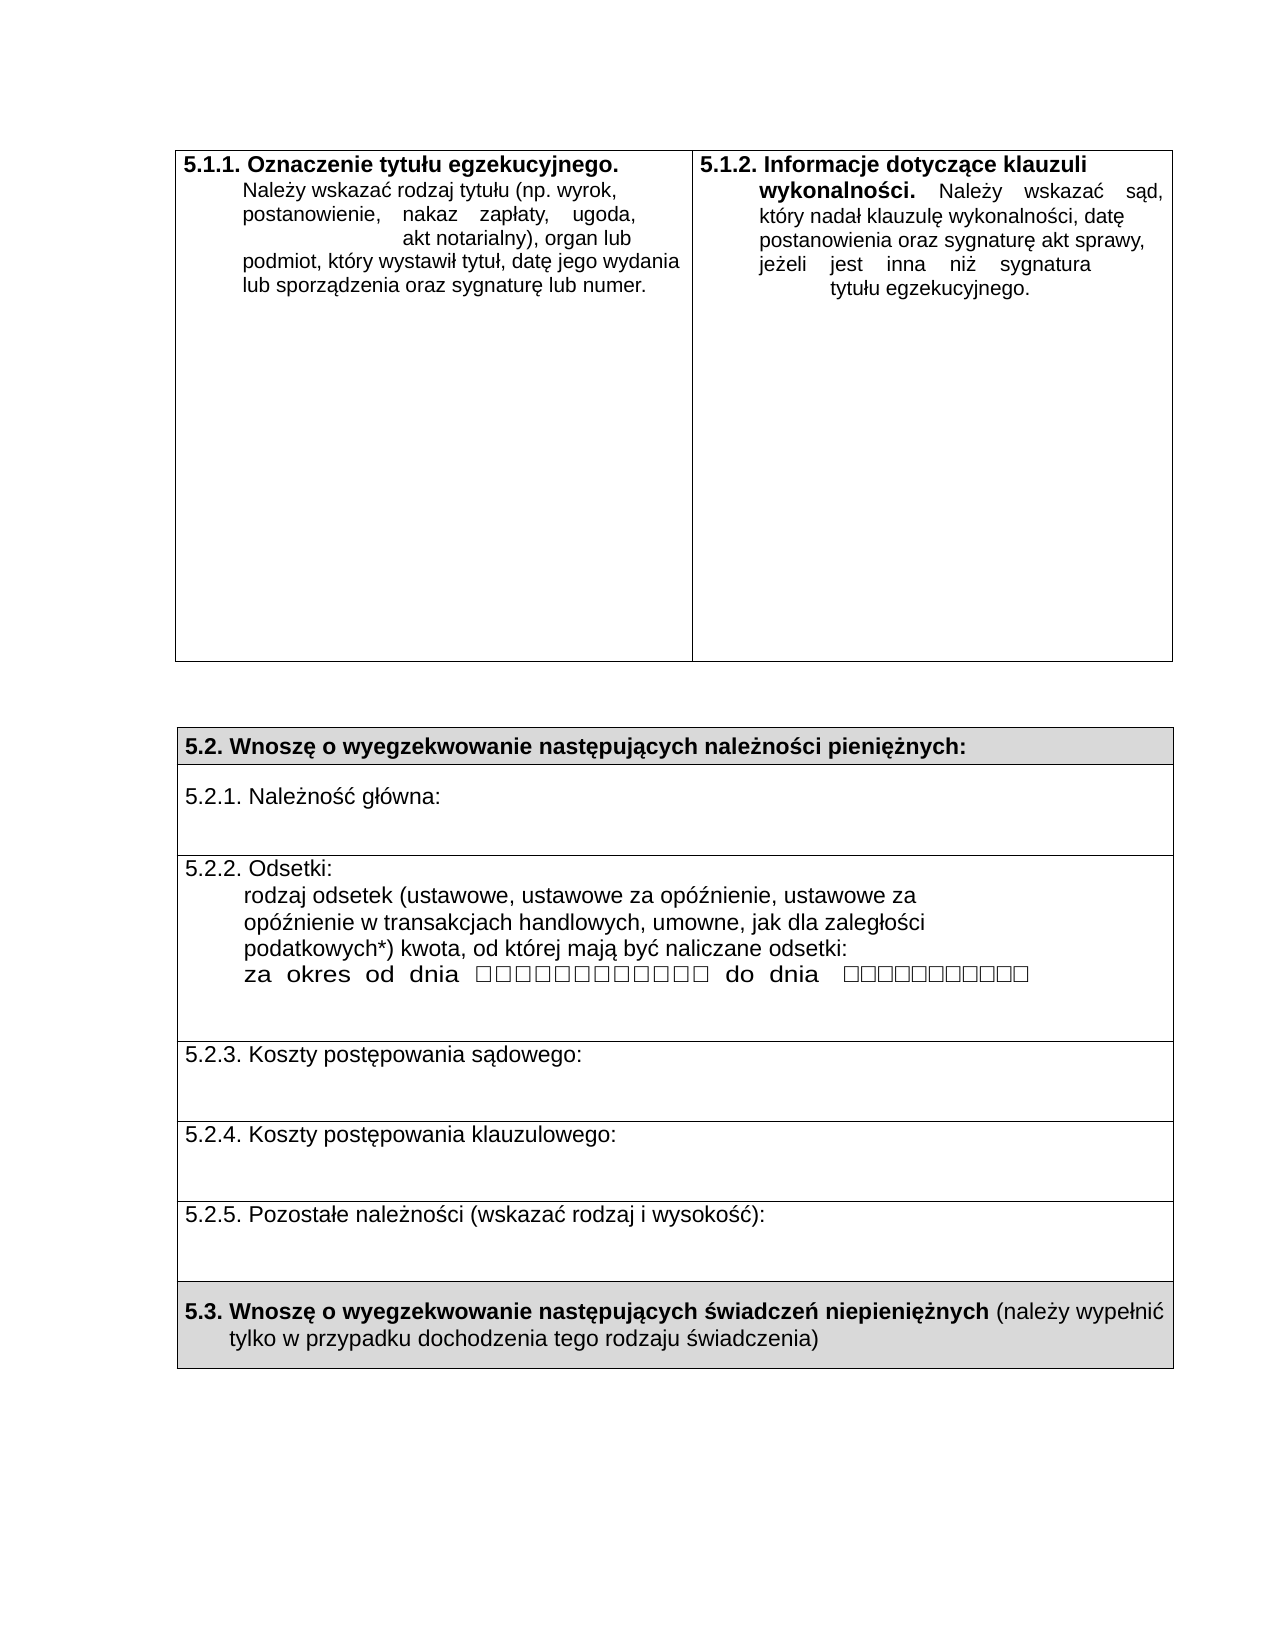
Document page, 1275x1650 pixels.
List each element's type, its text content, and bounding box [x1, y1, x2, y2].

table_cell 5.2.2. Odsetki: rodzaj odsetek (ustawowe, ustawowe za opóźnienie, ustawowe za opóźnienie w transakcjach handlowych, umowne, jak dla zaległości podatkowych*) kwota, od której mają być naliczane odsetki: za okres od dnia  do dnia  [178, 856, 1173, 1041]
table_cell 5.2.5. Pozostałe należności (wskazać rodzaj i wysokość): [178, 1202, 1173, 1281]
table_cell 5.1.1. Oznaczenie tytułu egzekucyjnego. Należy wskazać rodzaj tytułu (np. wyrok, postanowienie, nakaz zapłaty, ugoda, akt notarialny), organ lub podmiot, który wystawił tytuł, datę jego wydania lub sporządzenia oraz sygnaturę lub numer. [176, 151, 692, 661]
table_cell 5.2.3. Koszty postępowania sądowego: [178, 1042, 1173, 1121]
table_cell 5.2.4. Koszty postępowania klauzulowego: [178, 1122, 1173, 1201]
table_header 5.2. Wnoszę o wyegzekwowanie następujących należności pieniężnych: [178, 728, 1173, 764]
table_cell 5.3. Wnoszę o wyegzekwowanie następujących świadczeń niepieniężnych (należy wypełnić tylko w przypadku dochodzenia tego rodzaju świadczenia) [178, 1282, 1173, 1368]
table_cell 5.1.2. Informacje dotyczące klauzuli wykonalności. Należy wskazać sąd, który nadał klauzulę wykonalności, datę postanowienia oraz sygnaturę akt sprawy, jeżeli jest inna niż sygnatura tytułu egzekucyjnego. [693, 151, 1172, 661]
table_cell 5.2.1. Należność główna: [178, 765, 1173, 855]
